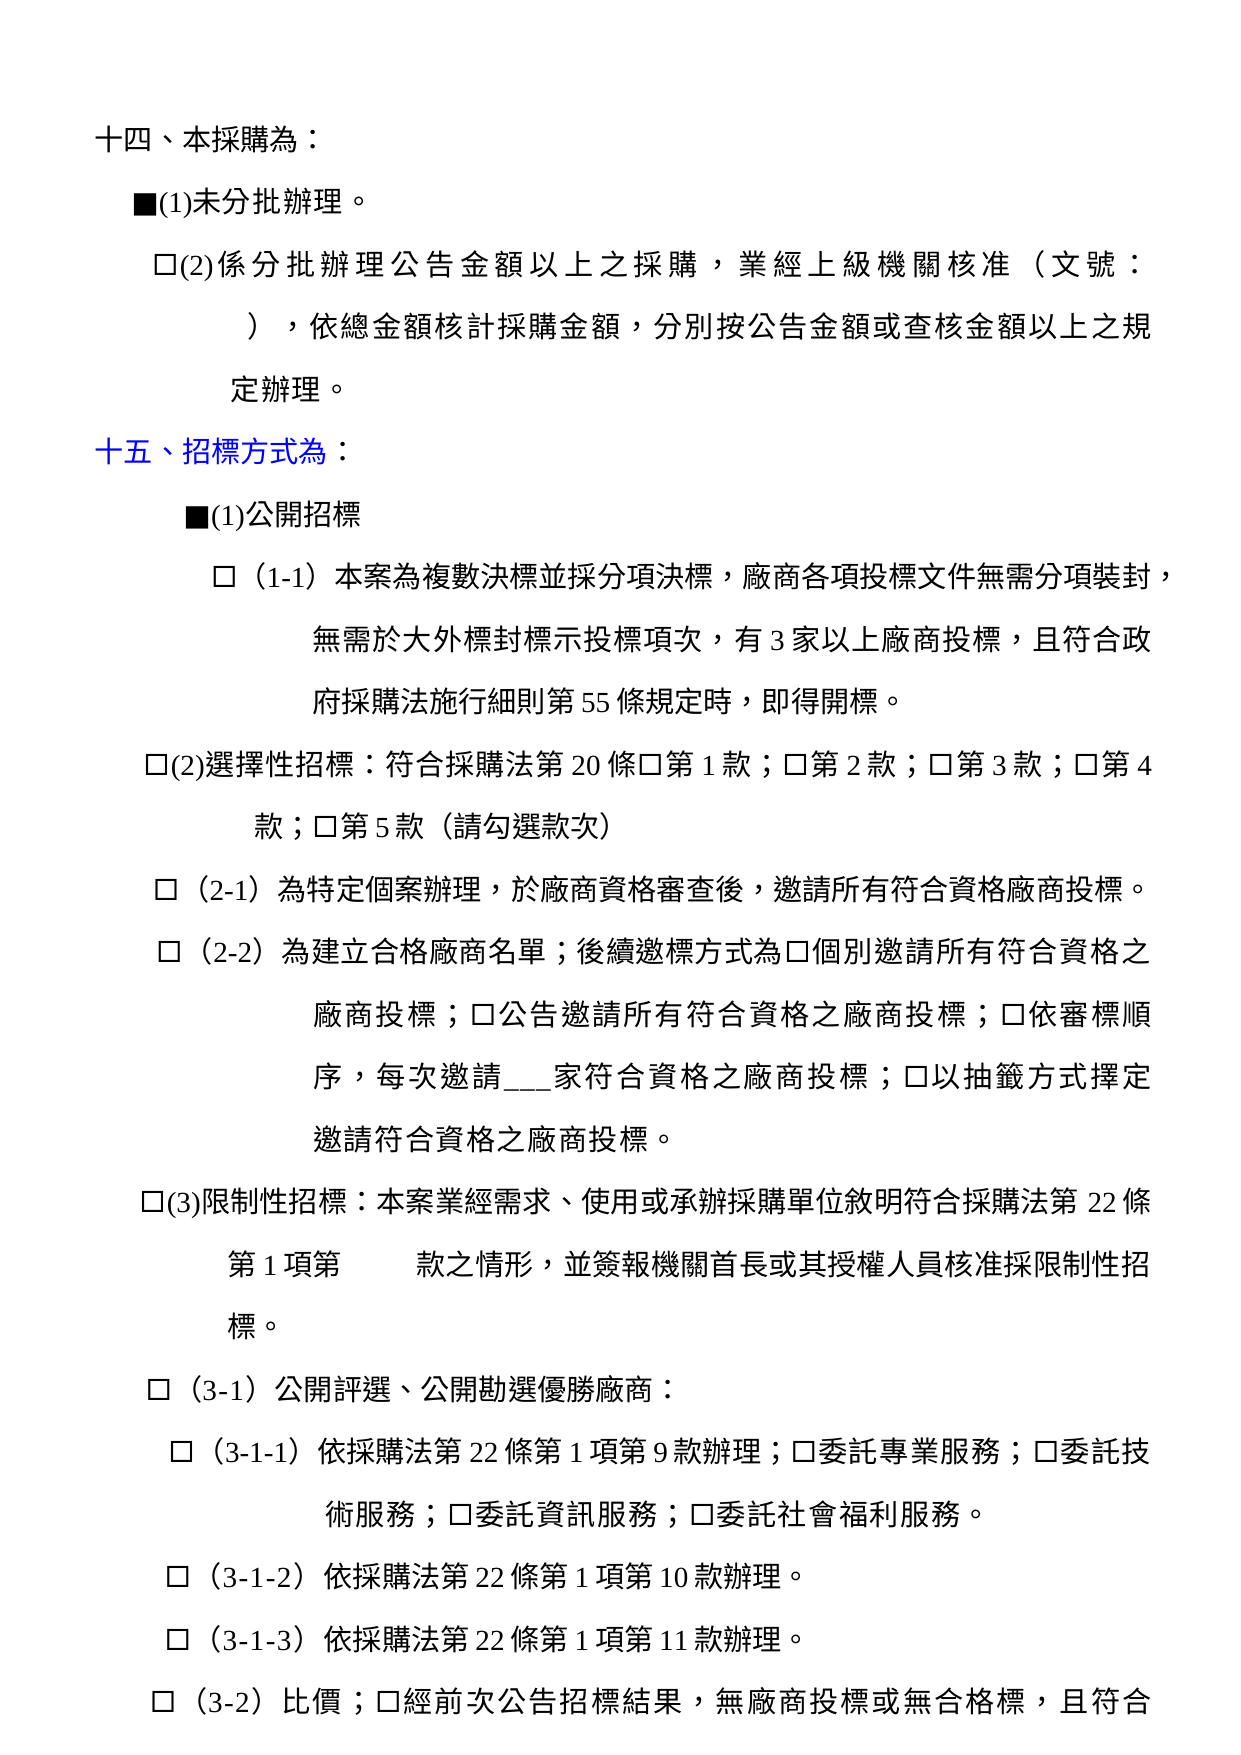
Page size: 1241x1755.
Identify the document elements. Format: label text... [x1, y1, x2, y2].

text （3-1）公開評選、公開勘選優勝廠商： [94, 1346, 1152, 1408]
text 十四、本採購為： [94, 96, 1152, 158]
text (2)係分批辦理公告金額以上之採購，業經上級機關核准（文號： ），依總金額核計採購金額，分別按公告金額或查核金額以上之規定辦理。 [94, 221, 1152, 408]
text （3-1-2）依採購法第22條第1項第10款辦理。 [94, 1533, 1152, 1596]
text （2-2）為建立合格廠商名單；後續邀標方式為個別邀請所有符合資格之廠商投標；公告邀請所有符合資格之廠商投標；依審標順序，每次邀請___家符合資格之廠商投標；以抽籤方式擇定邀請符合資格之廠商投標。 [94, 908, 1152, 1158]
text （1-1）本案為複數決標並採分項決標，廠商各項投標文件無需分項裝封，無需於大外標封標示投標項次，有3家以上廠商投標，且符合政府採購法施行細則第55條規定時，即得開標。 [211, 533, 1152, 721]
text （2-1）為特定個案辦理，於廠商資格審查後，邀請所有符合資格廠商投標。 [94, 846, 1152, 908]
text ■(1)公開招標 [183, 471, 1152, 533]
text （3-1-3）依採購法第22條第1項第11款辦理。 [94, 1596, 1152, 1658]
text 十五、招標方式為： [94, 408, 1152, 471]
text (2)選擇性招標：符合採購法第20條第1款；第2款；第3款；第4款；第5款（請勾選款次） [94, 721, 1152, 846]
text （3-2）比價；經前次公告招標結果，無廠商投標或無合格標，且符合 [94, 1658, 1152, 1721]
text (3)限制性招標：本案業經需求、使用或承辦採購單位敘明符合採購法第22條第1項第 款之情形，並簽報機關首長或其授權人員核准採限制性招標。 [94, 1158, 1152, 1346]
text （3-1-1）依採購法第22條第1項第9款辦理；委託專業服務；委託技術服務；委託資訊服務；委託社會福利服務。 [94, 1408, 1152, 1533]
text ■(1)未分批辦理。 [94, 158, 1152, 221]
